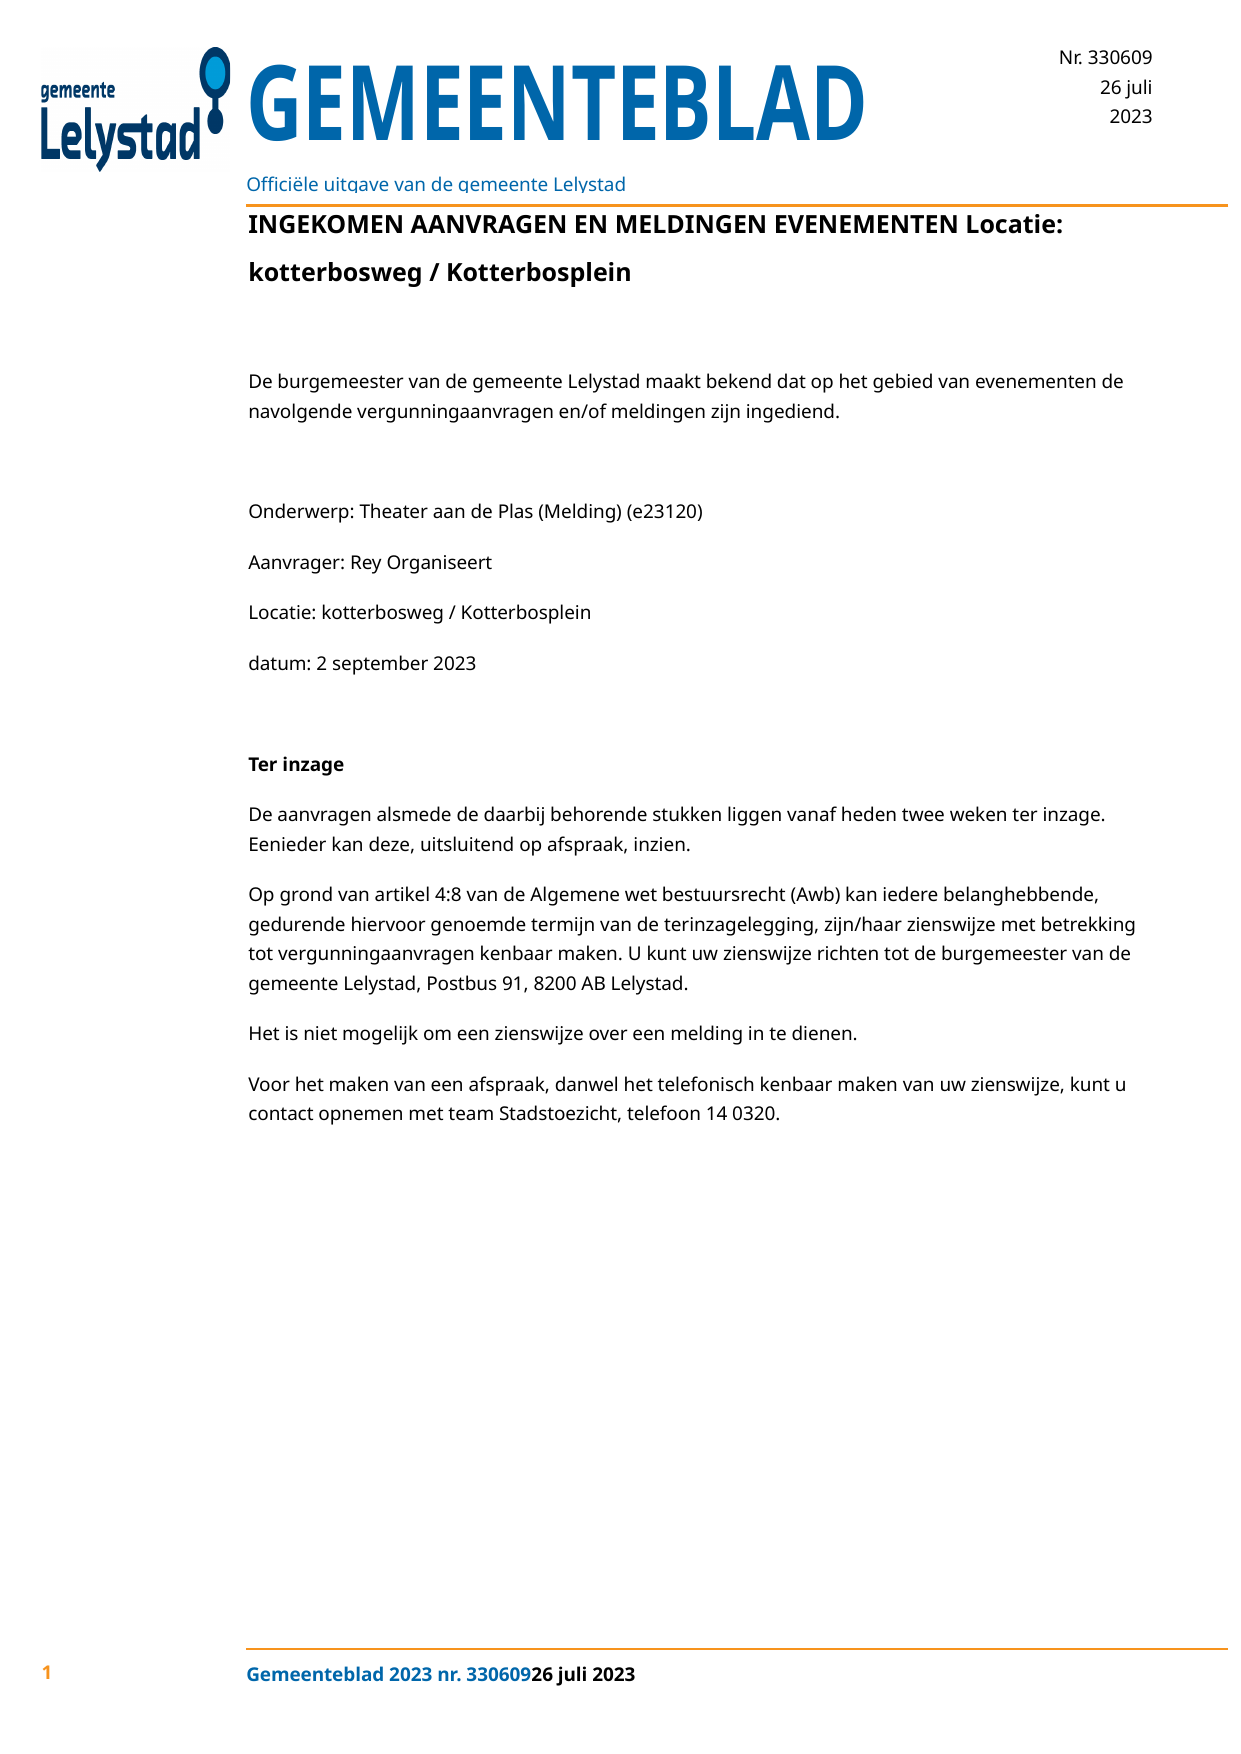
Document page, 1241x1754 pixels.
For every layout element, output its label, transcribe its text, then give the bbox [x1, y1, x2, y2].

text Voor het maken van een afspraak, danwel het telefonisch kenbaar maken van uw zienswijze, kunt u contact opnemen met team Stadstoezicht, telefoon 14 0320. [248, 1071, 1152, 1126]
text Aanvrager: Rey Organiseert [248, 549, 1152, 575]
text Het is niet mogelijk om een zienswijze over een melding in te dienen. [248, 1020, 1152, 1046]
text De burgemeester van de gemeente Lelystad maakt bekend dat op het gebied van evenementen de navolgende vergunningaanvragen en/of meldingen zijn ingediend. [248, 368, 1152, 424]
text De aanvragen alsmede de daarbij behorende stukken liggen vanaf heden twee weken ter inzage. Eenieder kan deze, uitsluitend op afspraak, inzien. [248, 801, 1152, 857]
text Ter inzage [248, 751, 1152, 777]
text Op grond van artikel 4:8 van de Algemene wet bestuursrecht (Awb) kan iedere belanghebbende, gedurende hiervoor genoemde termijn van de terinzagelegging, zijn/haar zienswijze met betrekking tot vergunningaanvragen kenbaar maken. U kunt uw zienswijze richten tot de burgemeester van de gemeente Lelystad, Postbus 91, 8200 AB Lelystad. [248, 881, 1152, 996]
text datum: 2 september 2023 [248, 650, 1152, 676]
text Onderwerp: Theater aan de Plas (Melding) (e23120) [248, 499, 1152, 524]
text Locatie: kotterbosweg / Kotterbosplein [248, 599, 1152, 625]
text INGEKOMEN AANVRAGEN EN MELDINGEN EVENEMENTEN Locatie: kotterbosweg / Kotterbosplein [248, 207, 1152, 288]
picture [41, 47, 231, 172]
